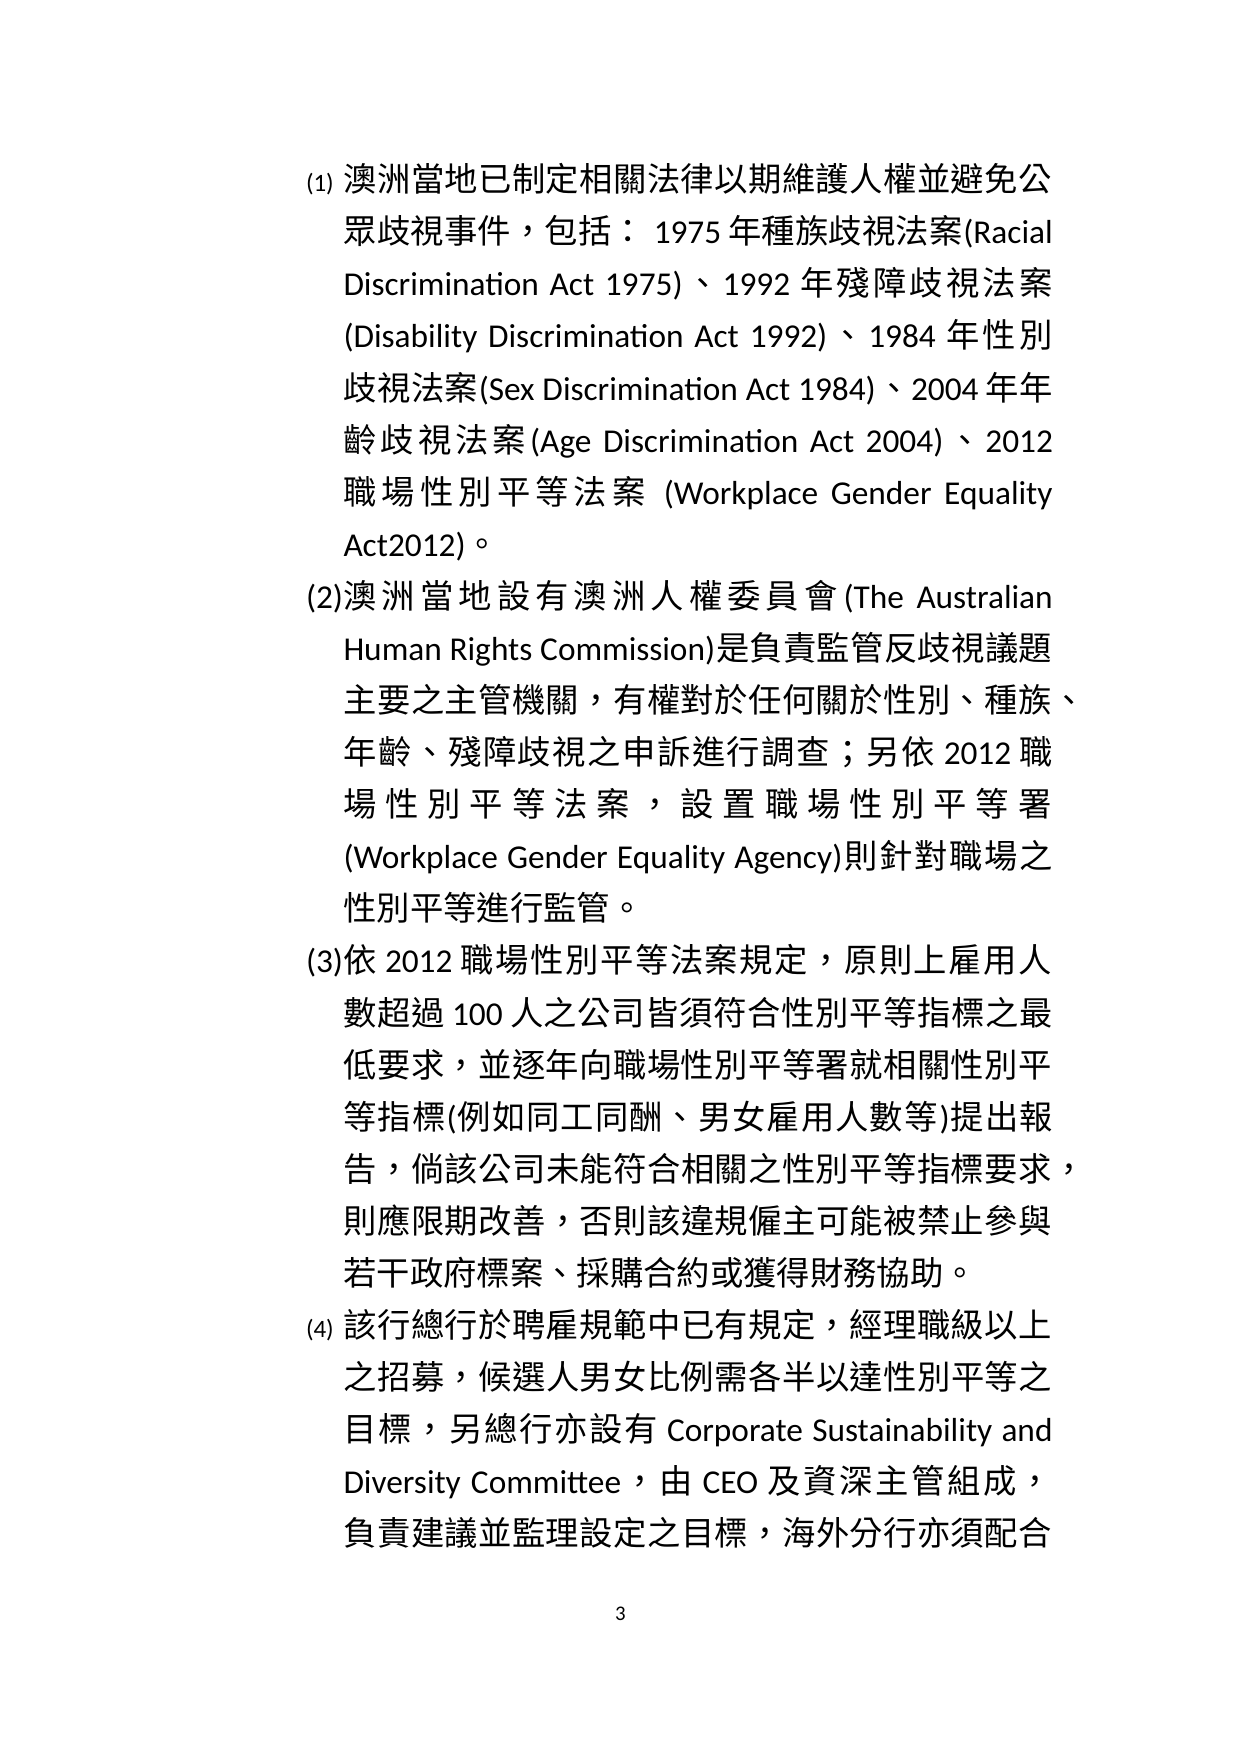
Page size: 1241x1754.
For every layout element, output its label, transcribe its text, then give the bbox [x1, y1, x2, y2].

list 依2012職場性別平等法案規定，原則上雇用人數超過100人之公司皆須符合性別平等指標之最低要求，並逐年向職場性別平等署就相關性別平等指標(例如同工同酬、男女雇用人數等)提出報告，倘該公司未能符合相關之性別平等指標要求，則應限期改善，否則該違規僱主可能被禁止參與若干政府標案、採購合約或獲得財務協助。 [306, 931, 1053, 1296]
list 澳洲當地已制定相關法律以期維護人權並避免公眾歧視事件，包括： 1975年種族歧視法案(Racial Discrimination Act 1975)、1992年殘障歧視法案(Disability Discrimination Act 1992)、1984年性別歧視法案(Sex Discrimination Act 1984)、2004年年齡歧視法案(Age Discrimination Act 2004)、2012職場性別平等法案 (Workplace Gender Equality Act2012)。 [306, 150, 1053, 567]
list 該行總行於聘雇規範中已有規定，經理職級以上之招募，候選人男女比例需各半以達性別平等之目標，另總行亦設有Corporate Sustainability and Diversity Committee，由CEO及資深主管組成，負責建議並監理設定之目標，海外分行亦須配合遵循相關規定，但如當地法規有更高標準之規定，則依循當地法規。 [306, 1296, 1053, 1556]
list 澳洲當地設有澳洲人權委員會(The Australian Human Rights Commission)是負責監管反歧視議題主要之主管機關，有權對於任何關於性別、種族、年齡、殘障歧視之申訴進行調查；另依2012職場性別平等法案，設置職場性別平等署(Workplace Gender Equality Agency)則針對職場之性別平等進行監管。 [306, 567, 1053, 931]
